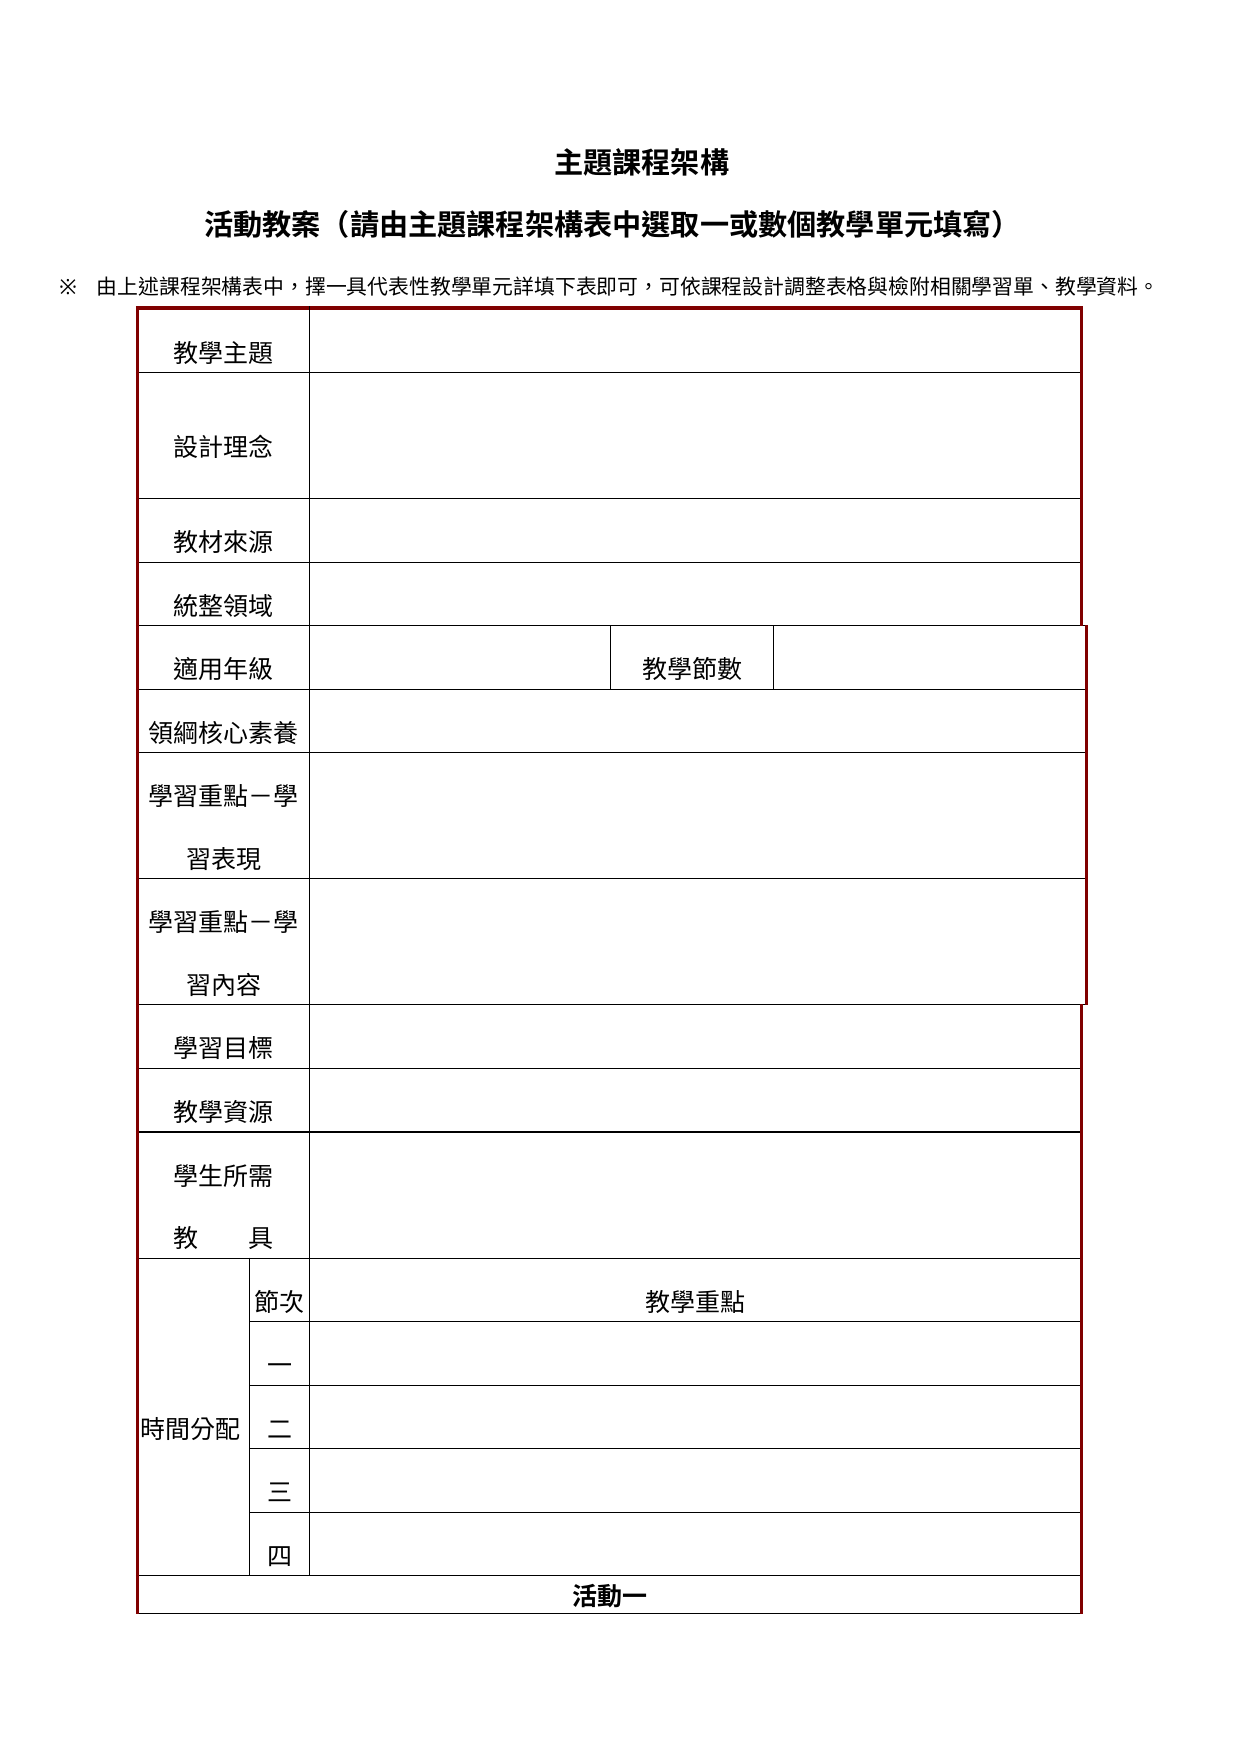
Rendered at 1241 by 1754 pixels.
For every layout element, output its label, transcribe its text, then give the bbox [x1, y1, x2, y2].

table_cell [310, 1005, 1080, 1068]
table_cell [310, 373, 1080, 498]
table_cell [310, 1449, 1080, 1512]
table_cell [1083, 1321, 1087, 1384]
table_cell 節次 [250, 1259, 309, 1321]
table_cell 四 [250, 1513, 309, 1575]
table_cell [310, 563, 1080, 625]
table_cell 學習重點－學習內容 [139, 879, 309, 1004]
table_cell [1083, 1068, 1087, 1131]
table_cell 教學資源 [139, 1069, 309, 1131]
table_header [1083, 306, 1087, 372]
table_cell [310, 1513, 1080, 1575]
table_cell [1083, 372, 1087, 498]
table_cell 學生所需 教 具 [139, 1133, 309, 1257]
table_cell 設計理念 [139, 373, 309, 498]
table_cell 適用年級 [139, 626, 309, 689]
table_cell [310, 1069, 1080, 1131]
table_cell [1083, 1448, 1087, 1512]
table_cell [1083, 1131, 1087, 1257]
table_cell [1083, 1385, 1087, 1448]
table_cell [1083, 1512, 1087, 1575]
text 活動教案（請由主題課程架構表中選取一或數個教學單元填寫） [59, 181, 1165, 244]
text 主題課程架構 [59, 119, 1165, 181]
table_header [310, 310, 1080, 372]
table_cell 活動一 [139, 1576, 1080, 1612]
table_cell [1083, 1575, 1087, 1612]
table_cell [310, 1133, 1080, 1257]
table_cell 教學節數 [611, 626, 773, 689]
table_cell [1083, 1005, 1087, 1068]
table_cell [774, 626, 1085, 689]
table_cell [1083, 1258, 1087, 1321]
table_cell 學習目標 [139, 1005, 309, 1068]
list 由上述課程架構表中，擇一具代表性教學單元詳填下表即可，可依課程設計調整表格與檢附相關學習單、教學資料。 [59, 244, 1165, 306]
table_cell 教材來源 [139, 499, 309, 562]
table_cell 教學重點 [310, 1259, 1080, 1321]
table_cell 三 [250, 1449, 309, 1512]
table_cell 統整領域 [139, 563, 309, 625]
table_cell [310, 626, 610, 689]
table_cell 時間分配 [139, 1259, 249, 1575]
table_cell [1083, 562, 1087, 625]
table_cell 二 [250, 1386, 309, 1448]
table_cell [310, 879, 1085, 1004]
table_cell [310, 499, 1080, 562]
table_cell [310, 690, 1085, 752]
table_cell [1083, 498, 1087, 562]
table_cell 領綱核心素養 [139, 690, 309, 752]
table_cell [310, 753, 1085, 878]
table_cell 學習重點－學習表現 [139, 753, 309, 878]
table_cell [310, 1322, 1080, 1384]
table_cell 一 [250, 1322, 309, 1384]
table_header 教學主題 [139, 310, 309, 372]
table_cell [310, 1386, 1080, 1448]
